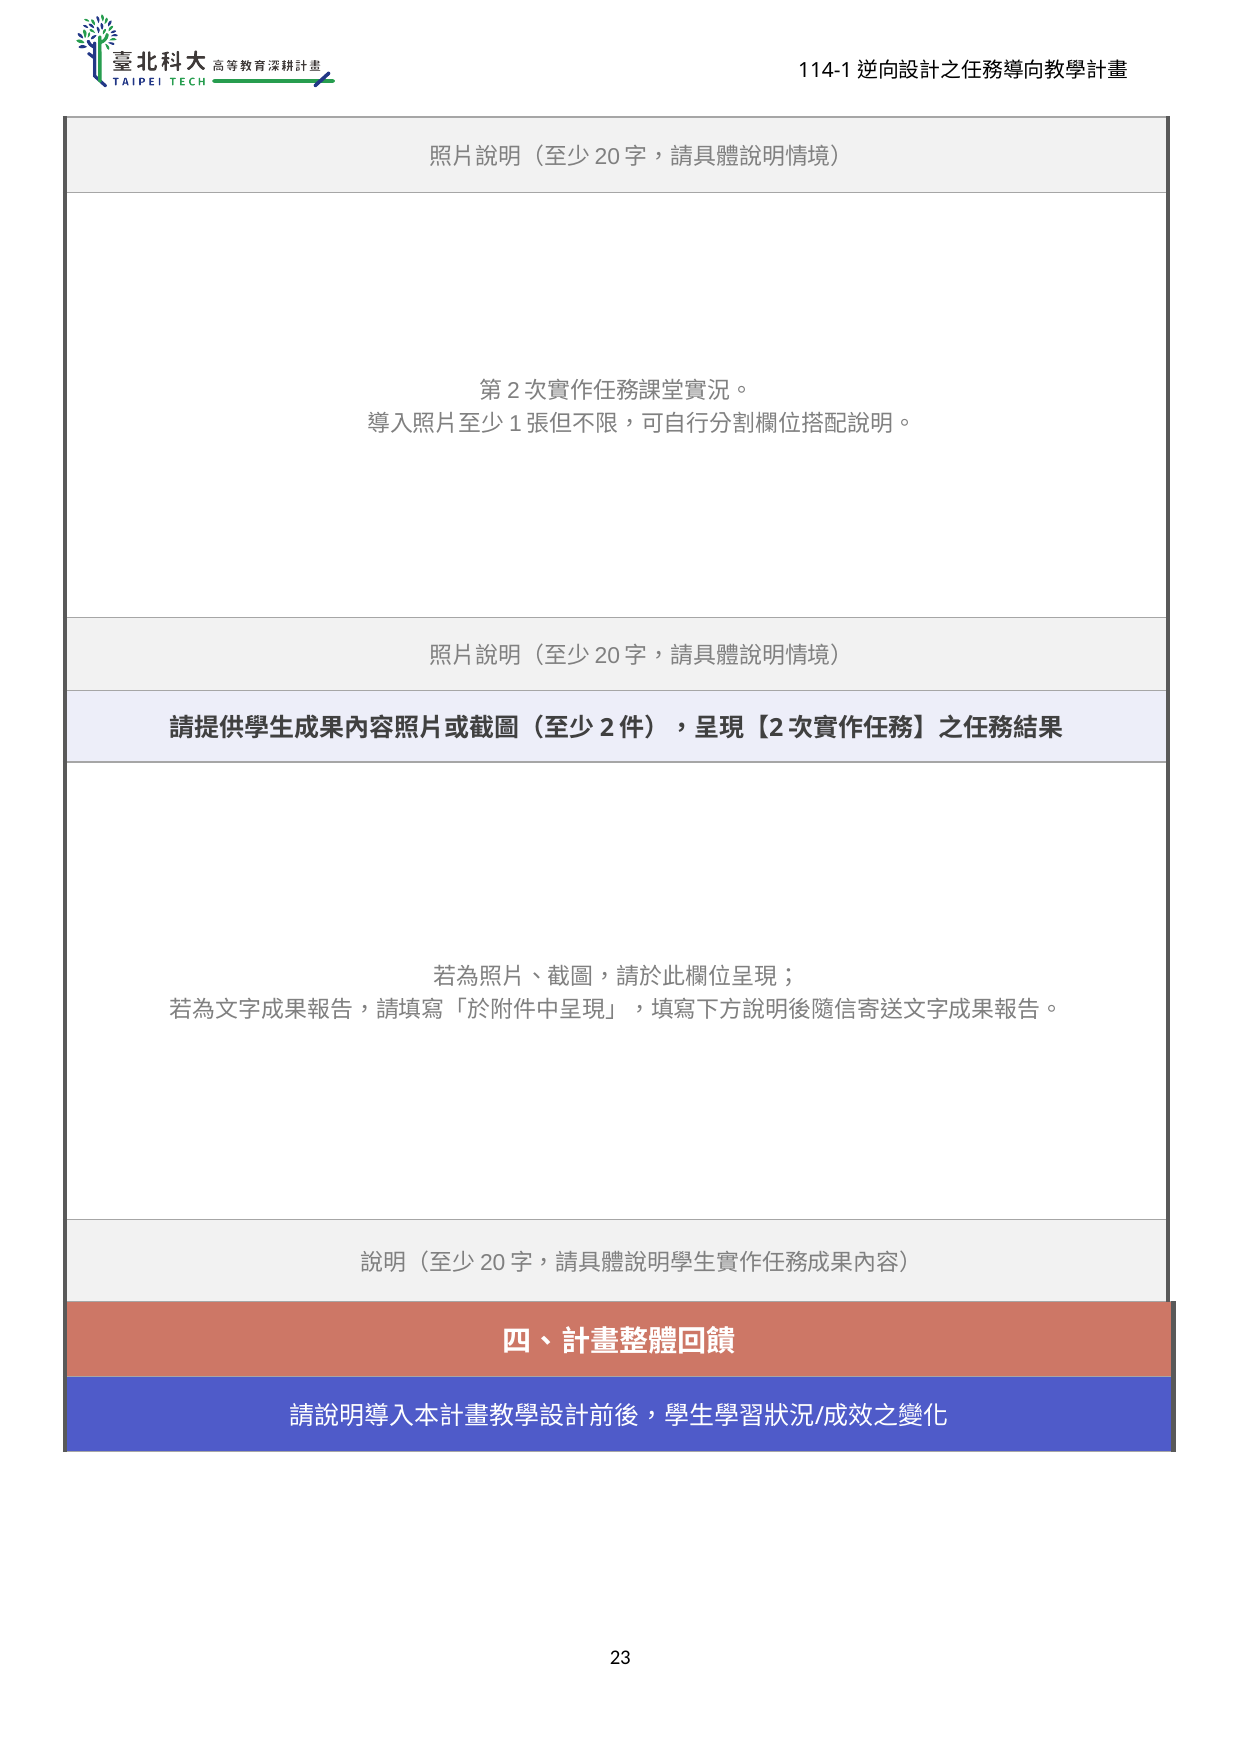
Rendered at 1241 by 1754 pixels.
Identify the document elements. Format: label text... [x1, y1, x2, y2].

table_cell 四、計畫整體回饋 [67, 1302, 1171, 1376]
table_cell 照片說明（至少20字，請具體說明情境） [67, 118, 1166, 192]
table_cell 請說明導入本計畫教學設計前後，學生學習狀況/成效之變化 [67, 1377, 1171, 1451]
table_cell 請提供學生成果內容照片或截圖（至少2件），呈現【2次實作任務】之任務結果 [67, 691, 1166, 761]
table_cell 說明（至少20字，請具體說明學生實作任務成果內容） [67, 1220, 1166, 1301]
table_cell 第2次實作任務課堂實況。 導入照片至少1張但不限，可自行分割欄位搭配說明。 [67, 193, 1166, 617]
table_cell 若為照片、截圖，請於此欄位呈現； 若為文字成果報告，請填寫「於附件中呈現」，填寫下方說明後隨信寄送文字成果報告。 [67, 763, 1166, 1219]
table_cell 照片說明（至少20字，請具體說明情境） [67, 618, 1166, 690]
